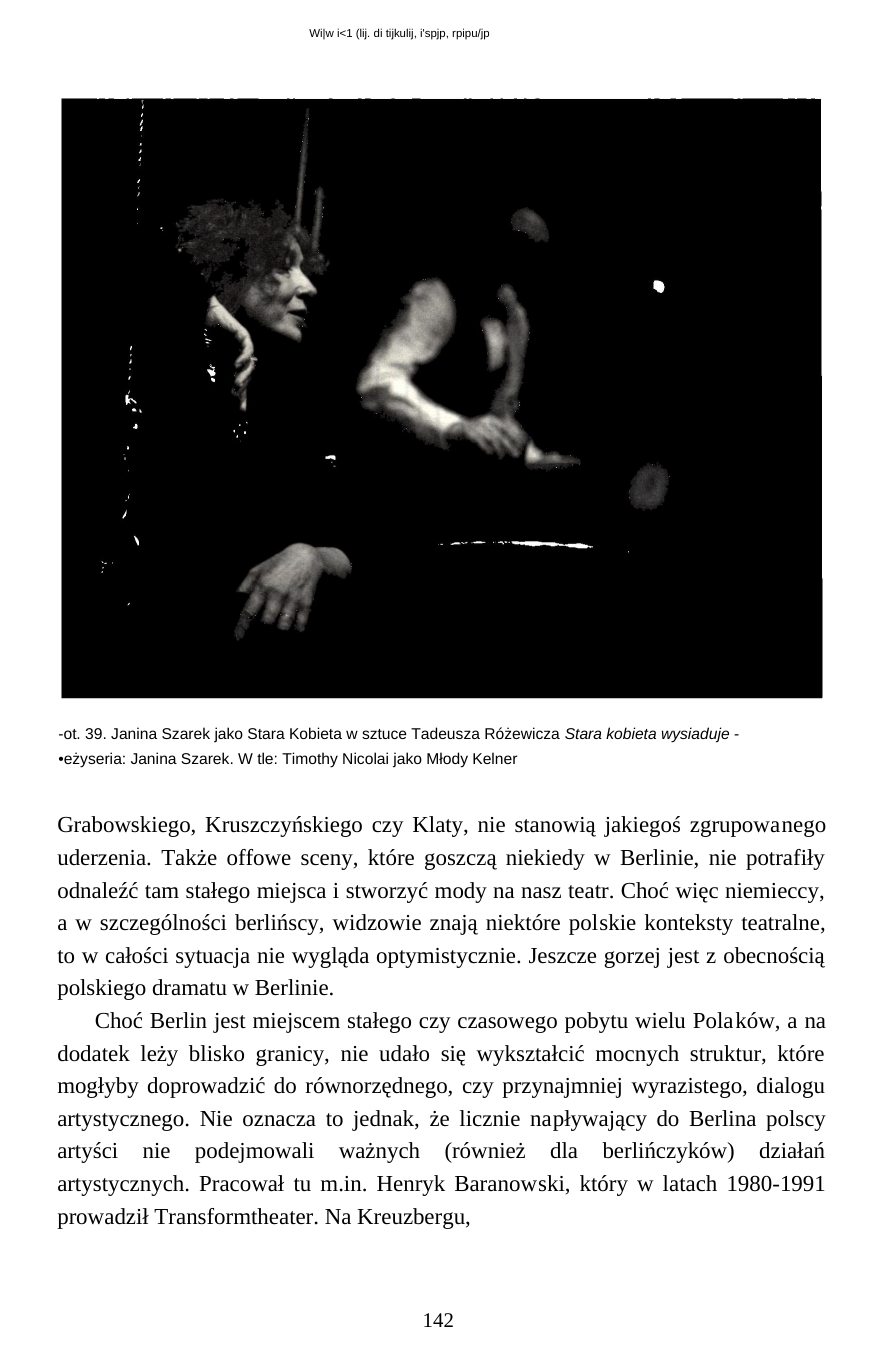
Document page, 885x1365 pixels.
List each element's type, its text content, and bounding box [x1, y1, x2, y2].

picture [60, 97, 823, 700]
text Wi|w i<1 (lij. di tijkulij, i'spjp, rpipu/jp [309, 26, 569, 40]
text 142 [422, 1308, 459, 1332]
text Choć Berlin jest miejscem stałego czy czasowego pobytu wielu Pola­ków, a na dodatek leży blisko granicy, nie udało się wykształcić mocnych struktur, które mogłyby doprowadzić do równorzędnego, czy przynajmniej wyrazistego, dialogu artystycznego. Nie oznacza to jednak, że licznie na­pływający do Berlina polscy artyści nie podejmowali ważnych (również dla berlińczyków) działań artystycznych. Pracował tu m.in. Henryk Baranow­ski, który w latach 1980-1991 prowadził Transformtheater. Na Kreuzbergu, [57, 1007, 826, 1229]
text -ot. 39. Janina Szarek jako Stara Kobieta w sztuce Tadeusza Różewicza Stara kobieta wysiaduje - •eżyseria: Janina Szarek. W tle: Timothy Nicolai jako Młody Kelner [58, 724, 769, 767]
text Grabowskiego, Kruszczyńskiego czy Klaty, nie stanowią jakiegoś zgrupowa­nego uderzenia. Także offowe sceny, które goszczą niekiedy w Berlinie, nie potrafiły odnaleźć tam stałego miejsca i stworzyć mody na nasz teatr. Choć więc niemieccy, a w szczególności berlińscy, widzowie znają niektóre pol­skie konteksty teatralne, to w całości sytuacja nie wygląda optymistycznie. Jeszcze gorzej jest z obecnością polskiego dramatu w Berlinie. [57, 811, 826, 1001]
